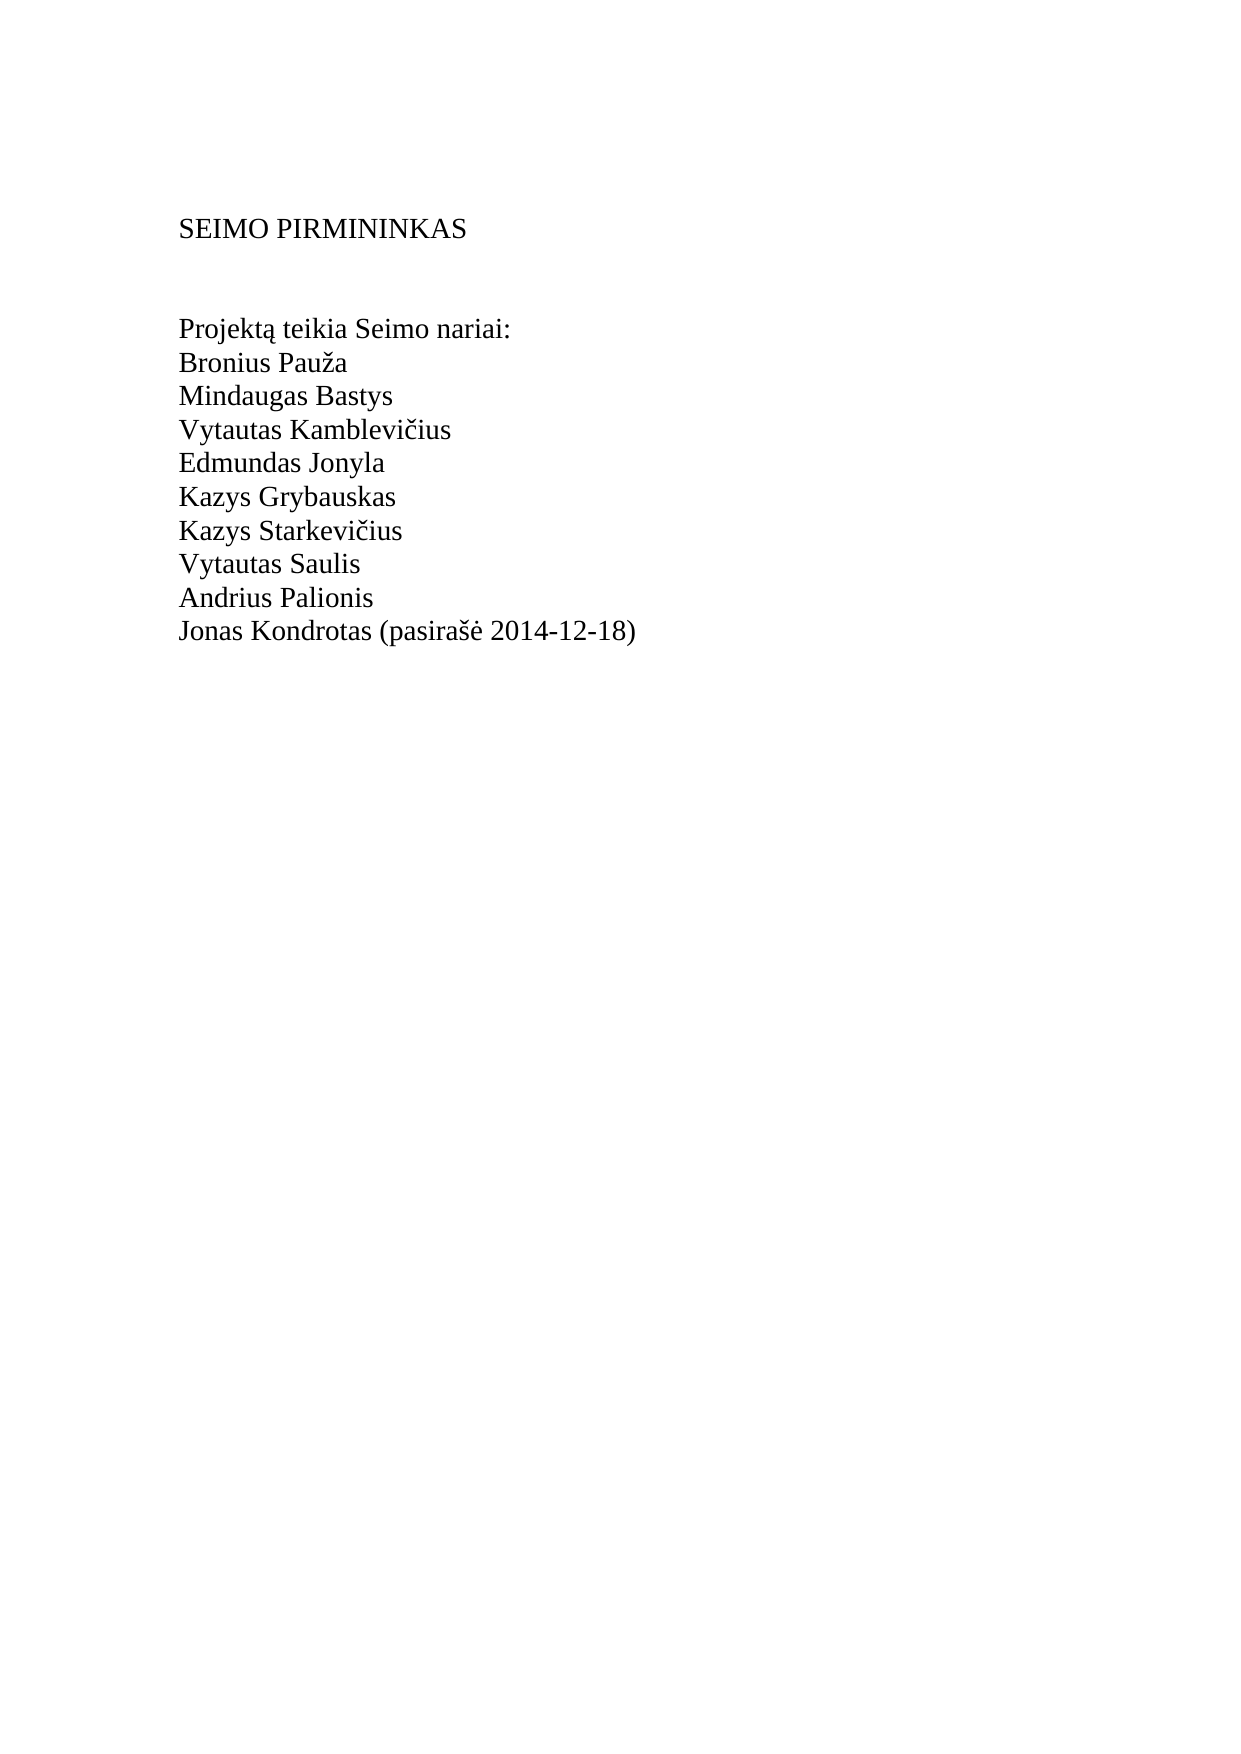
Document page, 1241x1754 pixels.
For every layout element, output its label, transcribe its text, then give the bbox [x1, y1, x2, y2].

table_cell [1097, 177, 1107, 714]
table_cell SEIMO PIRMININKAS Projektą teikia Seimo nariai: Bronius Pauža Mindaugas Bastys Vytautas Kamblevičius Edmundas Jonyla Kazys Grybauskas Kazys Starkevičius Vytautas Saulis Andrius Palionis Jonas Kondrotas (pasirašė 2014-12-18) [103, 211, 1097, 680]
table_cell [103, 177, 1097, 211]
table_cell [103, 680, 1097, 714]
